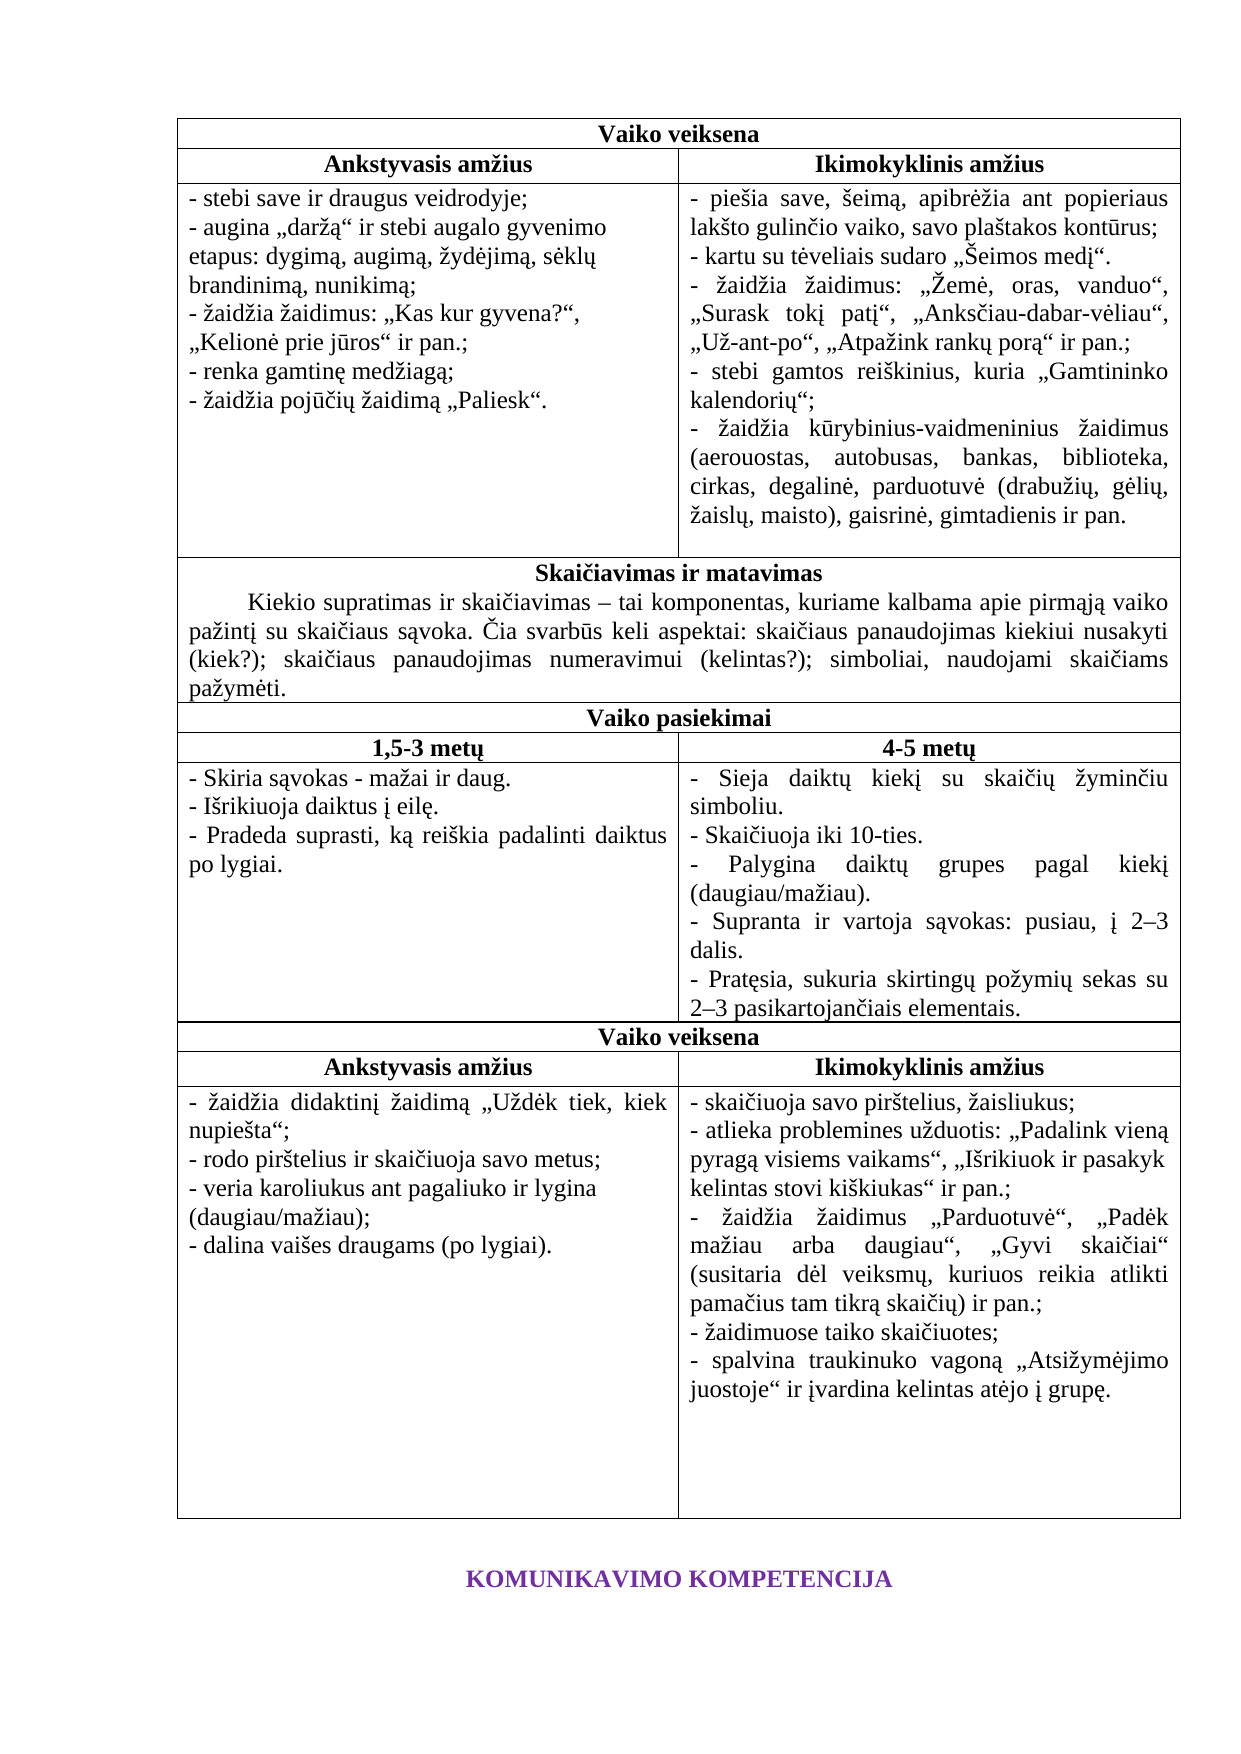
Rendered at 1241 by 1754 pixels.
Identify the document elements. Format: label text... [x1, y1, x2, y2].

table_cell Ankstyvasis amžius [178, 1052, 678, 1086]
table_cell Ikimokyklinis amžius [679, 1052, 1180, 1086]
table_cell 1,5-3 metų [178, 733, 678, 762]
table_cell - Skiria sąvokas - mažai ir daug. - Išrikiuoja daiktus į eilę. - Pradeda suprasti, ką reiškia padalinti daiktus po lygiai. [178, 763, 678, 1021]
table_cell - piešia save, šeimą, apibrėžia ant popieriaus lakšto gulinčio vaiko, savo plaštakos kontūrus; - kartu su tėveliais sudaro „Šeimos medį“. - žaidžia žaidimus: „Žemė, oras, vanduo“, „Surask tokį patį“, „Anksčiau-dabar-vėliau“, „Už-ant-po“, „Atpažink rankų porą“ ir pan.; - stebi gamtos reiškinius, kuria „Gamtininko kalendorių“; - žaidžia kūrybinius-vaidmeninius žaidimus (aerouostas, autobusas, bankas, biblioteka, cirkas, degalinė, parduotuvė (drabužių, gėlių, žaislų, maisto), gaisrinė, gimtadienis ir pan. [679, 184, 1180, 557]
table_cell - žaidžia didaktinį žaidimą „Uždėk tiek, kiek nupiešta“; - rodo pirštelius ir skaičiuoja savo metus; - veria karoliukus ant pagaliuko ir lygina (daugiau/mažiau); - dalina vaišes draugams (po lygiai). [178, 1087, 678, 1518]
table_cell Vaiko pasiekimai [178, 703, 1180, 732]
table_cell 4-5 metų [679, 733, 1180, 762]
table_cell Vaiko veiksena [178, 119, 1180, 148]
table_cell Skaičiavimas ir matavimas Kiekio supratimas ir skaičiavimas – tai komponentas, kuriame kalbama apie pirmąją vaiko pažintį su skaičiaus sąvoka. Čia svarbūs keli aspektai: skaičiaus panaudojimas kiekiui nusakyti (kiek?); skaičiaus panaudojimas numeravimui (kelintas?); simboliai, naudojami skaičiams pažymėti. [178, 558, 1180, 702]
table_cell Vaiko veiksena [178, 1023, 1180, 1051]
table_cell Ikimokyklinis amžius [679, 149, 1180, 182]
table_cell - skaičiuoja savo pirštelius, žaisliukus; - atlieka problemines užduotis: „Padalink vieną pyragą visiems vaikams“, „Išrikiuok ir pasakyk kelintas stovi kiškiukas“ ir pan.; - žaidžia žaidimus „Parduotuvė“, „Padėk mažiau arba daugiau“, „Gyvi skaičiai“ (susitaria dėl veiksmų, kuriuos reikia atlikti pamačius tam tikrą skaičių) ir pan.; - žaidimuose taiko skaičiuotes; - spalvina traukinuko vagoną „Atsižymėjimo juostoje“ ir įvardina kelintas atėjo į grupę. [679, 1087, 1180, 1518]
table_cell - stebi save ir draugus veidrodyje; - augina „daržą“ ir stebi augalo gyvenimo etapus: dygimą, augimą, žydėjimą, sėklų brandinimą, nunikimą; - žaidžia žaidimus: „Kas kur gyvena?“, „Kelionė prie jūros“ ir pan.; - renka gamtinę medžiagą; - žaidžia pojūčių žaidimą „Paliesk“. [178, 184, 678, 557]
text KOMUNIKAVIMO KOMPETENCIJA [177, 1564, 1181, 1593]
table_cell - Sieja daiktų kiekį su skaičių žyminčiu simboliu. - Skaičiuoja iki 10-ties. - Palygina daiktų grupes pagal kiekį (daugiau/mažiau). - Supranta ir vartoja sąvokas: pusiau, į 2–3 dalis. - Pratęsia, sukuria skirtingų požymių sekas su 2–3 pasikartojančiais elementais. [679, 763, 1180, 1021]
table_cell Ankstyvasis amžius [178, 149, 678, 182]
